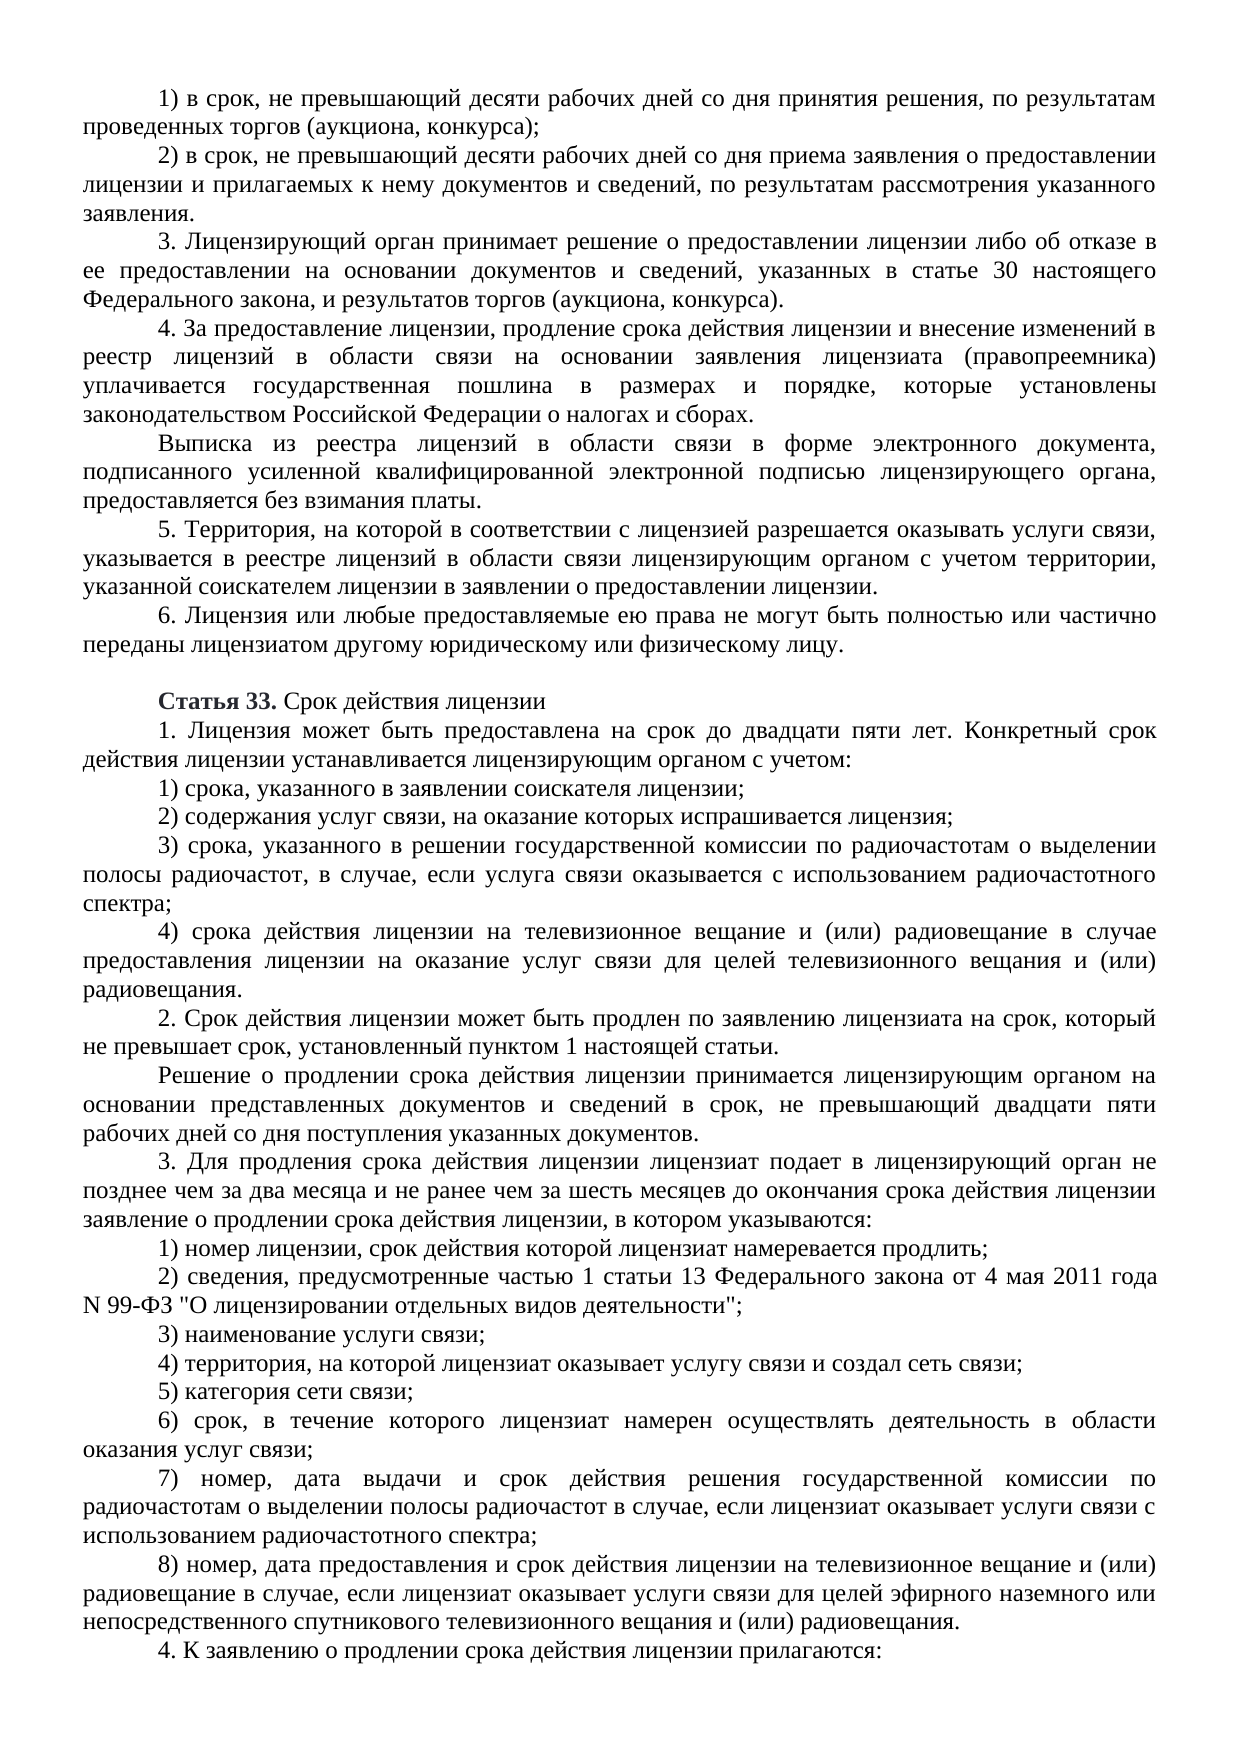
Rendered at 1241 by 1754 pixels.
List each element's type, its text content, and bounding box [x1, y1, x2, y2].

text 4. За предоставление лицензии, продление срока действия лицензии и внесение изменений в реестр лицензий в области связи на основании заявления лицензиата (правопреемника) уплачивается государственная пошлина в размерах и порядке, которые установлены законодательством Российской Федерации о налогах и сборах. [83, 313, 1157, 428]
text 3. Лицензирующий орган принимает решение о предоставлении лицензии либо об отказе в ее предоставлении на основании документов и сведений, указанных в статье 30 настоящего Федерального закона, и результатов торгов (аукциона, конкурса). [83, 226, 1157, 313]
text 1) в срок, не превышающий десяти рабочих дней со дня принятия решения, по результатам проведенных торгов (аукциона, конкурса); [83, 83, 1157, 140]
text Статья 33. Срок действия лицензии [158, 686, 1157, 715]
text 4) срока действия лицензии на телевизионное вещание и (или) радиовещание в случае предоставления лицензии на оказание услуг связи для целей телевизионного вещания и (или) радиовещания. [83, 916, 1157, 1003]
text 1. Лицензия может быть предоставлена на срок до двадцати пяти лет. Конкретный срок действия лицензии устанавливается лицензирующим органом с учетом: [83, 715, 1157, 773]
text 2) в срок, не превышающий десяти рабочих дней со дня приема заявления о предоставлении лицензии и прилагаемых к нему документов и сведений, по результатам рассмотрения указанного заявления. [83, 140, 1157, 226]
text 6) срок, в течение которого лицензиат намерен осуществлять деятельность в области оказания услуг связи; [83, 1405, 1157, 1463]
text 1) срока, указанного в заявлении соискателя лицензии; [83, 773, 1157, 801]
text 4) территория, на которой лицензиат оказывает услугу связи и создал сеть связи; [83, 1348, 1157, 1376]
text 2) сведения, предусмотренные частью 1 статьи 13 Федерального закона от 4 мая 2011 года N 99-ФЗ "О лицензировании отдельных видов деятельности"; [83, 1261, 1157, 1319]
text 5. Территория, на которой в соответствии с лицензией разрешается оказывать услуги связи, указывается в реестре лицензий в области связи лицензирующим органом с учетом территории, указанной соискателем лицензии в заявлении о предоставлении лицензии. [83, 514, 1157, 600]
text 3. Для продления срока действия лицензии лицензиат подает в лицензирующий орган не позднее чем за два месяца и не ранее чем за шесть месяцев до окончания срока действия лицензии заявление о продлении срока действия лицензии, в котором указываются: [83, 1146, 1157, 1233]
text 1) номер лицензии, срок действия которой лицензиат намеревается продлить; [83, 1233, 1157, 1261]
text 2. Срок действия лицензии может быть продлен по заявлению лицензиата на срок, который не превышает срок, установленный пунктом 1 настоящей статьи. [83, 1003, 1157, 1060]
text 8) номер, дата предоставления и срок действия лицензии на телевизионное вещание и (или) радиовещание в случае, если лицензиат оказывает услуги связи для целей эфирного наземного или непосредственного спутникового телевизионного вещания и (или) радиовещания. [83, 1549, 1157, 1635]
text Выписка из реестра лицензий в области связи в форме электронного документа, подписанного усиленной квалифицированной электронной подписью лицензирующего органа, предоставляется без взимания платы. [83, 428, 1157, 514]
text 4. К заявлению о продлении срока действия лицензии прилагаются: [83, 1635, 1157, 1664]
text 7) номер, дата выдачи и срок действия решения государственной комиссии по радиочастотам о выделении полосы радиочастот в случае, если лицензиат оказывает услуги связи с использованием радиочастотного спектра; [83, 1463, 1157, 1549]
text Решение о продлении срока действия лицензии принимается лицензирующим органом на основании представленных документов и сведений в срок, не превышающий двадцати пяти рабочих дней со дня поступления указанных документов. [83, 1060, 1157, 1146]
text 3) срока, указанного в решении государственной комиссии по радиочастотам о выделении полосы радиочастот, в случае, если услуга связи оказывается с использованием радиочастотного спектра; [83, 830, 1157, 916]
text 2) содержания услуг связи, на оказание которых испрашивается лицензия; [83, 801, 1157, 830]
text 6. Лицензия или любые предоставляемые ею права не могут быть полностью или частично переданы лицензиатом другому юридическому или физическому лицу. [83, 600, 1157, 658]
text 3) наименование услуги связи; [83, 1319, 1157, 1348]
text 5) категория сети связи; [83, 1376, 1157, 1405]
